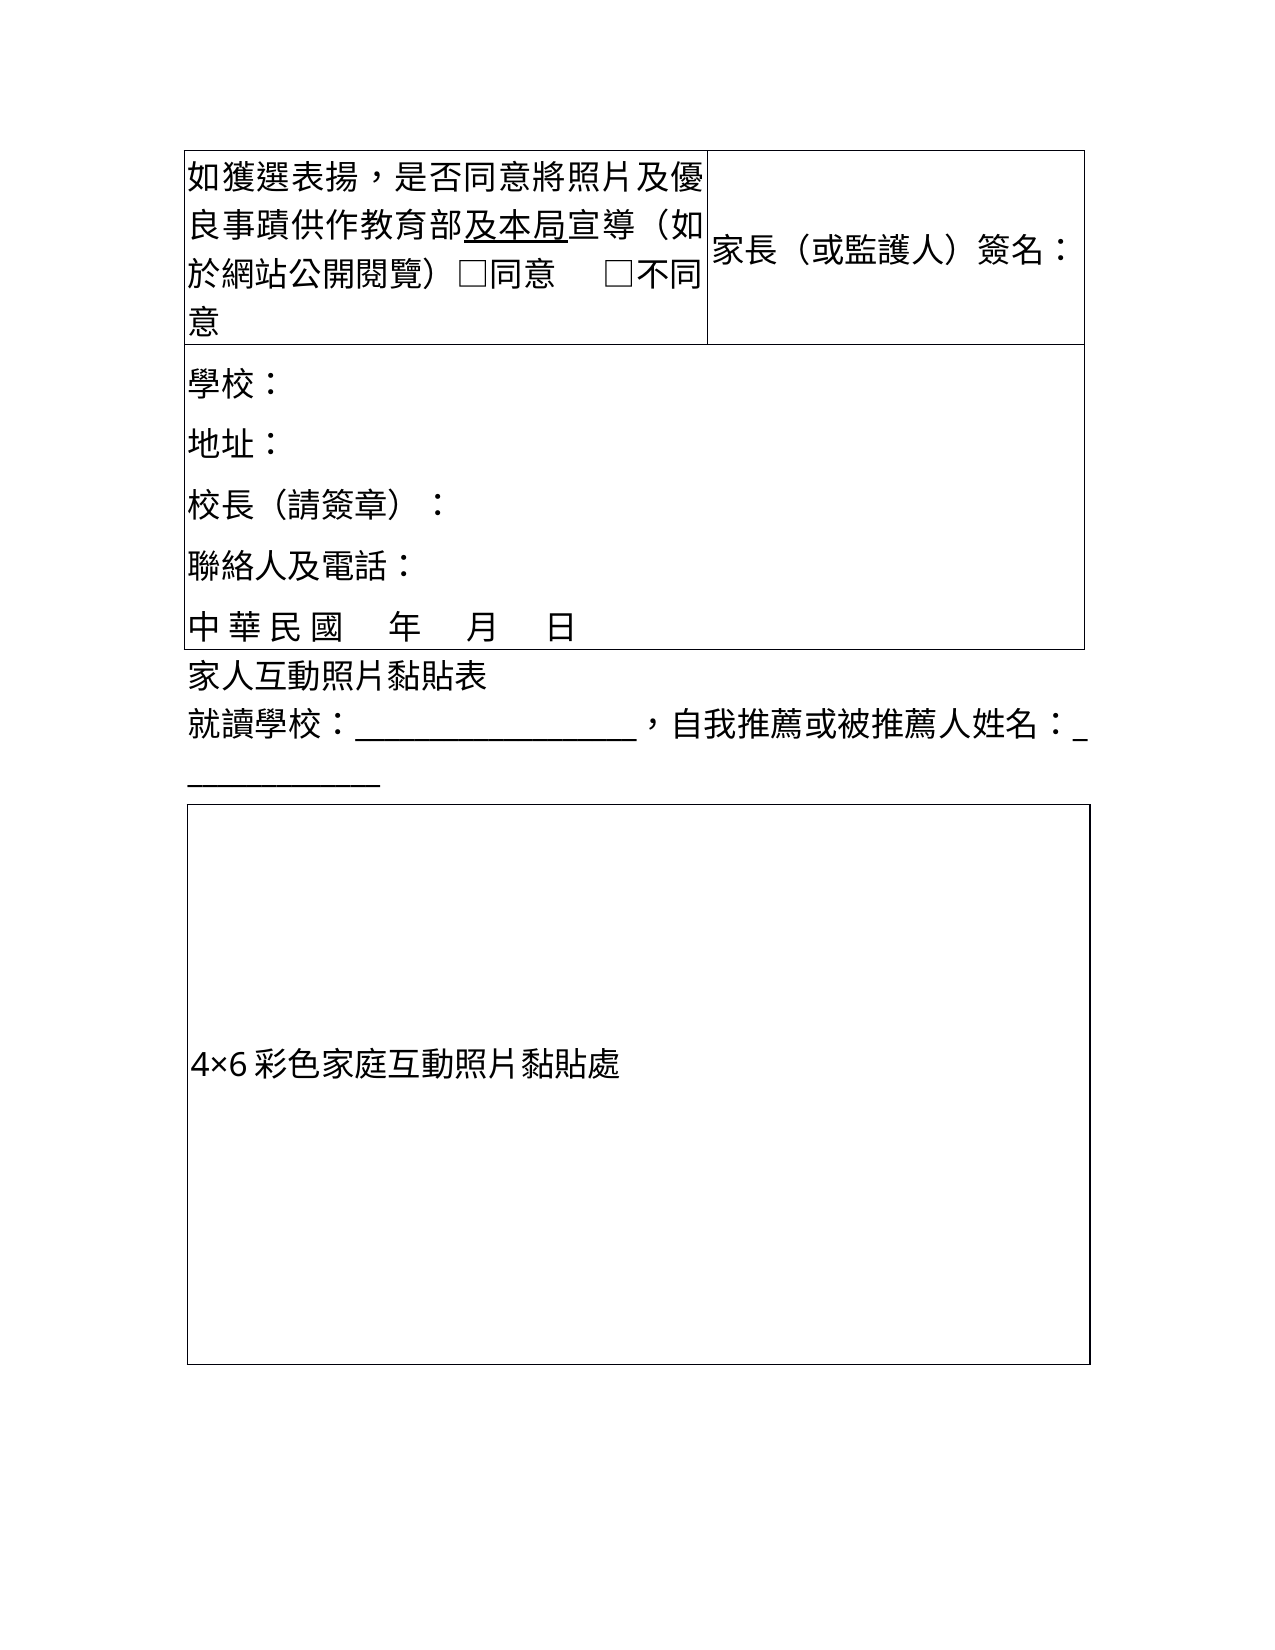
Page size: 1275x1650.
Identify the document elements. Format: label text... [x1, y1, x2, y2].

text 就讀學校：___________________，自我推薦或被推薦人姓名：______________ [187, 698, 1087, 792]
text 家人互動照片黏貼表 [187, 650, 1087, 698]
table_cell 家長（或監護人）簽名： [708, 151, 1084, 344]
table_header 4×6彩色家庭互動照片黏貼處 [188, 805, 1089, 1364]
table_cell 學校： 地址： 校長（請簽章）： 聯絡人及電話： 中 華 民 國 年 月 日 [185, 345, 1084, 649]
table_cell 如獲選表揚，是否同意將照片及優良事蹟供作教育部及本局宣導（如於網站公開閱覽）□同意 □不同意 [185, 151, 707, 344]
